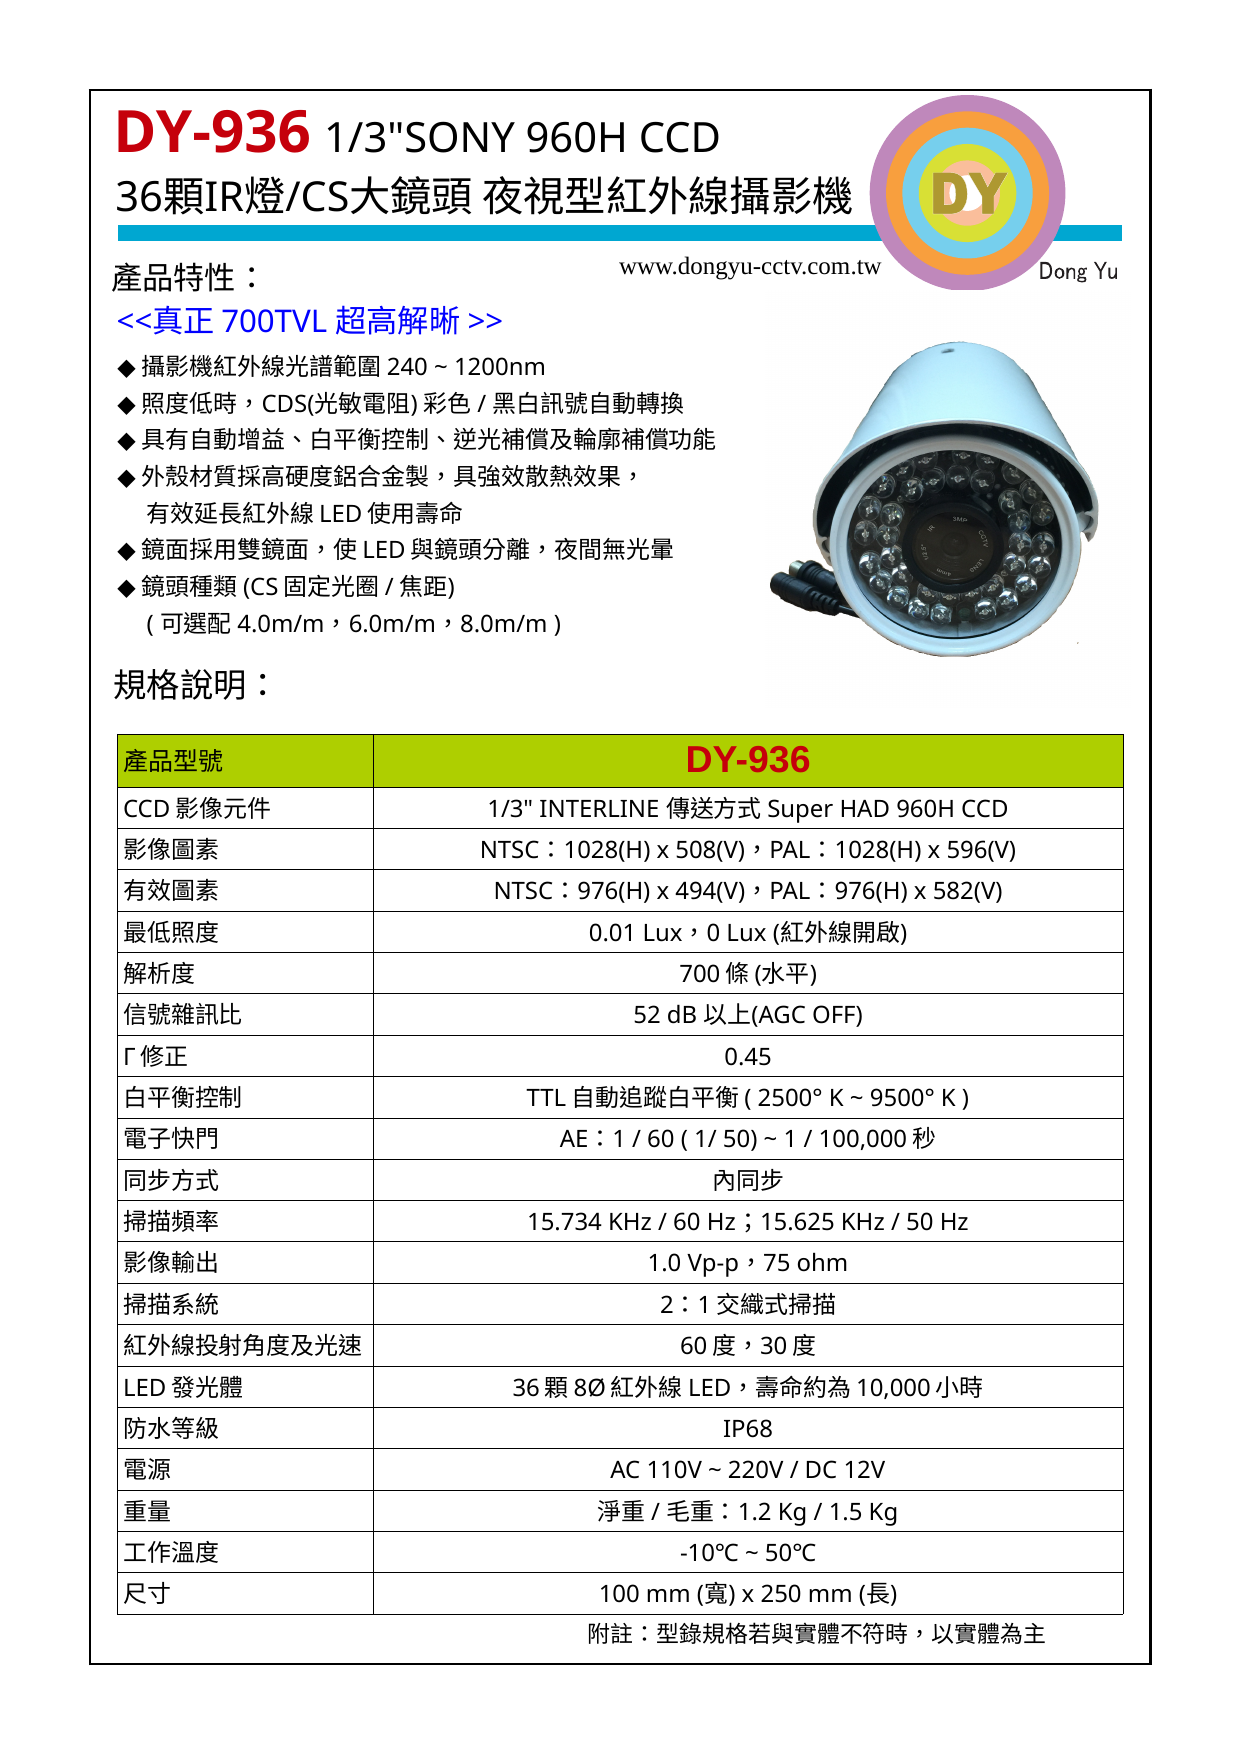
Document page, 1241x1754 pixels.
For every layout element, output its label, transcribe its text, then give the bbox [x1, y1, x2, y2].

text [1132, 669, 1147, 704]
text 附註：型錄規格若與實體不符時，以實體為主 [93, 1614, 1147, 1649]
text 36顆IR燈/CS大鏡頭 夜視型紅外線攝影機 [93, 164, 874, 223]
table_cell 2：1交織式掃描 [374, 1284, 1123, 1324]
table_cell CCD影像元件 [118, 788, 373, 828]
table_cell 重量 [118, 1491, 373, 1531]
table_cell 0.01 Lux，0 Lux (紅外線開啟) [374, 912, 1123, 952]
text [1132, 299, 1147, 340]
table_cell 掃描系統 [118, 1284, 373, 1324]
text DY-936 1/3"SONY 960H CCD [93, 105, 922, 164]
table_cell 最低照度 [118, 912, 373, 952]
table_cell 影像圖素 [118, 829, 373, 869]
table_cell 0.45 [374, 1036, 1123, 1076]
table_cell -10℃ ~ 50℃ [374, 1532, 1123, 1572]
table_cell AE：1 / 60 ( 1/ 50) ~ 1 / 100,000秒 [374, 1119, 1123, 1159]
table_header DY-936 [374, 735, 1123, 787]
table_cell 36顆8Ø紅外線 LED，壽命約為10,000小時 [374, 1367, 1123, 1407]
table_cell Γ修正 [118, 1036, 373, 1076]
text [1013, 105, 1147, 164]
table_cell 影像輸出 [118, 1242, 373, 1283]
table_cell 60度，30度 [374, 1325, 1123, 1366]
text 規格說明： [93, 669, 765, 704]
table_cell TTL自動追蹤白平衡 ( 2500° K ~ 9500° K ) [374, 1077, 1123, 1117]
table_cell 700條 (水平) [374, 953, 1123, 993]
table_cell 52 dB 以上(AGC OFF) [374, 994, 1123, 1035]
table_cell IP68 [374, 1408, 1123, 1448]
table_cell 同步方式 [118, 1160, 373, 1200]
table_cell 防水等級 [118, 1408, 373, 1448]
table_cell 淨重 / 毛重：1.2 Kg / 1.5 Kg [374, 1491, 1123, 1531]
table_cell 內同步 [374, 1160, 1123, 1200]
table_cell NTSC：976(H) x 494(V)，PAL：976(H) x 582(V) [374, 870, 1123, 911]
table_cell 100 mm (寬) x 250 mm (長) [374, 1573, 1123, 1614]
table_cell 1.0 Vp-p，75 ohm [374, 1242, 1123, 1283]
table_cell 信號雜訊比 [118, 994, 373, 1035]
table_cell 白平衡控制 [118, 1077, 373, 1117]
table_cell 電子快門 [118, 1119, 373, 1159]
table_cell 紅外線投射角度及光速 [118, 1325, 373, 1366]
text [1062, 164, 1147, 223]
text <<真正700TVL 超高解晰 >> [93, 299, 765, 340]
table_cell 1/3" INTERLINE 傳送方式 Super HAD 960H CCD [374, 788, 1123, 828]
table_header ◆ 攝影機紅外線光譜範圍 240 ~ 1200nm ◆ 照度低時，CDS(光敏電阻) 彩色 / 黑白訊號自動轉換 ◆ 具有自動增益、白平衡控制、逆光補償及輪廓補償功能 ◆ 外殼材質採高硬度鋁合金製，具強效散熱效果， 有效延長紅外線LED使用壽命 ◆ 鏡面採用雙鏡面，使LED與鏡頭分離，夜間無光暈 ◆ 鏡頭種類 (CS固定光圈 / 焦距) ( 可選配 4.0m/m，6.0m/m，8.0m/m ) [111, 340, 765, 645]
table_cell NTSC：1028(H) x 508(V)，PAL：1028(H) x 596(V) [374, 829, 1123, 869]
text 產品特性： [93, 253, 947, 299]
table_cell 尺寸 [118, 1573, 373, 1614]
table_cell AC 110V ~ 220V / DC 12V [374, 1449, 1123, 1489]
table_header 產品型號 [118, 735, 373, 787]
table_cell 15.734 KHz / 60 Hz；15.625 KHz / 50 Hz [374, 1201, 1123, 1241]
table_cell LED發光體 [118, 1367, 373, 1407]
table_cell 有效圖素 [118, 870, 373, 911]
table_cell 掃描頻率 [118, 1201, 373, 1241]
table_cell 電源 [118, 1449, 373, 1489]
table_cell 工作溫度 [118, 1532, 373, 1572]
text [988, 253, 1147, 299]
table_cell 解析度 [118, 953, 373, 993]
